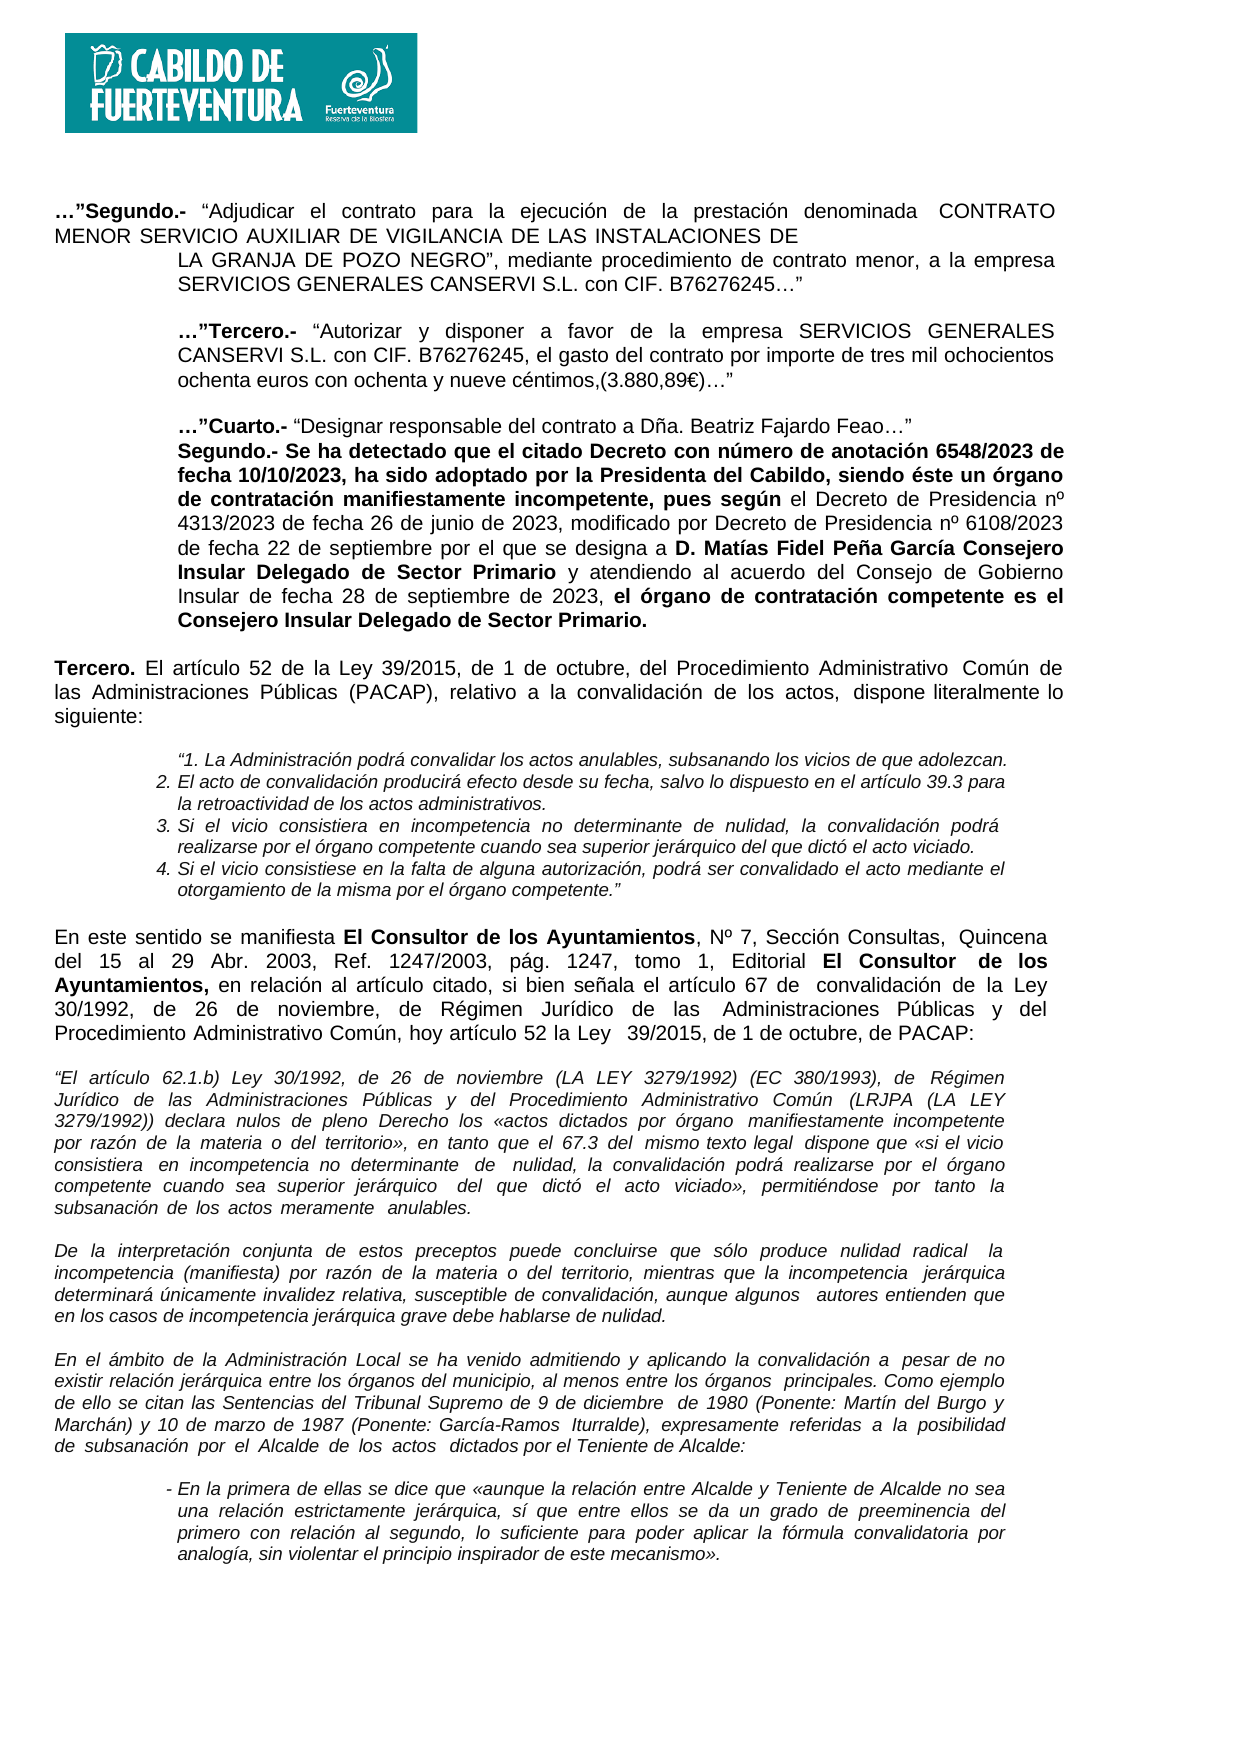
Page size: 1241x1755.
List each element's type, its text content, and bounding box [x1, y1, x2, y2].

text En el ámbito de la Administración Local se ha venido admitiendo y aplicando la convalidación a pesar de no existir relación jerárquica entre los órganos del municipio, al menos entre los órganos principales. Como ejemplo de ello se citan las Sentencias del Tribunal Supremo de 9 de diciembre de 1980 (Ponente: Martín del Burgo y Marchán) y 10 de marzo de 1987 (Ponente: García-Ramos Iturralde), expresamente referidas a la posibilidad de subsanación por el Alcalde de los actos dictados por el Teniente de Alcalde: [54, 1348, 1005, 1457]
text De la interpretación conjunta de estos preceptos puede concluirse que sólo produce nulidad radical la incompetencia (manifiesta) por razón de la materia o del territorio, mientras que la incompetencia jerárquica determinará únicamente invalidez relativa, susceptible de convalidación, aunque algunos autores entienden que en los casos de incompetencia jerárquica grave debe hablarse de nulidad. [54, 1240, 1005, 1327]
list En la primera de ellas se dice que «aunque la relación entre Alcalde y Teniente de Alcalde no sea una relación estrictamente jerárquica, sí que entre ellos se da un grado de preeminencia del primero con relación al segundo, lo suficiente para poder aplicar la fórmula convalidatoria por analogía, sin violentar el principio inspirador de este mecanismo». [166, 1478, 1005, 1565]
subtitle En este sentido se manifiesta El Consultor de los Ayuntamientos, Nº 7, Sección Consultas, Quincena del 15 al 29 Abr. 2003, Ref. 1247/2003, pág. 1247, tomo 1, Editorial El Consultor de los Ayuntamientos, en relación al artículo citado, si bien señala el artículo 67 de convalidación de la Ley 30/1992, de 26 de noviembre, de Régimen Jurídico de las Administraciones Públicas y del Procedimiento Administrativo Común, hoy artículo 52 la Ley 39/2015, de 1 de octubre, de PACAP: [54, 924, 1048, 1045]
text LA GRANJA DE POZO NEGRO”, mediante procedimiento de contrato menor, a la empresa SERVICIOS GENERALES CANSERVI S.L. con CIF. B76276245…” [177, 247, 1055, 296]
text …”Cuarto.- “Designar responsable del contrato a Dña. Beatriz Fajardo Feao…” [177, 415, 1076, 439]
text “El artículo 62.1.b) Ley 30/1992, de 26 de noviembre (LA LEY 3279/1992) (EC 380/1993), de Régimen Jurídico de las Administraciones Públicas y del Procedimiento Administrativo Común (LRJPA (LA LEY 3279/1992)) declara nulos de pleno Derecho los «actos dictados por órgano manifiestamente incompetente por razón de la materia o del territorio», en tanto que el 67.3 del mismo texto legal dispone que «si el vicio consistiera en incompetencia no determinante de nulidad, la convalidación podrá realizarse por el órgano competente cuando sea superior jerárquico del que dictó el acto viciado», permitiéndose por tanto la subsanación de los actos meramente anulables. [54, 1067, 1005, 1218]
list El acto de convalidación producirá efecto desde su fecha, salvo lo dispuesto en el artículo 39.3 para la retroactividad de los actos administrativos. [156, 771, 1035, 814]
subtitle Tercero. El artículo 52 de la Ley 39/2015, de 1 de octubre, del Procedimiento Administrativo Común de las Administraciones Públicas (PACAP), relativo a la convalidación de los actos, dispone literalmente lo siguiente: [54, 656, 1064, 728]
text …”Tercero.- “Autorizar y disponer a favor de la empresa SERVICIOS GENERALES CANSERVI S.L. con CIF. B76276245, el gasto del contrato por importe de tres mil ochocientos ochenta euros con ochenta y nueve céntimos,(3.880,89€)…” [177, 319, 1055, 391]
subtitle …”Segundo.- “Adjudicar el contrato para la ejecución de la prestación denominada CONTRATO MENOR SERVICIO AUXILIAR DE VIGILANCIA DE LAS INSTALACIONES DE [54, 199, 1055, 247]
list Si el vicio consistiese en la falta de alguna autorización, podrá ser convalidado el acto mediante el otorgamiento de la misma por el órgano competente.” [156, 858, 1035, 901]
list Si el vicio consistiera en incompetencia no determinante de nulidad, la convalidación podrá realizarse por el órgano competente cuando sea superior jerárquico del que dictó el acto viciado. [156, 814, 1035, 858]
text “1. La Administración podrá convalidar los actos anulables, subsanando los vicios de que adolezcan. [177, 749, 1076, 771]
text Segundo.- Se ha detectado que el citado Decreto con número de anotación 6548/2023 de fecha 10/10/2023, ha sido adoptado por la Presidenta del Cabildo, siendo éste un órgano de contratación manifiestamente incompetente, pues según el Decreto de Presidencia nº 4313/2023 de fecha 26 de junio de 2023, modificado por Decreto de Presidencia nº 6108/2023 de fecha 22 de septiembre por el que se designa a D. Matías Fidel Peña García Consejero Insular Delegado de Sector Primario y atendiendo al acuerdo del Consejo de Gobierno Insular de fecha 28 de septiembre de 2023, el órgano de contratación competente es el Consejero Insular Delegado de Sector Primario. [177, 439, 1064, 632]
